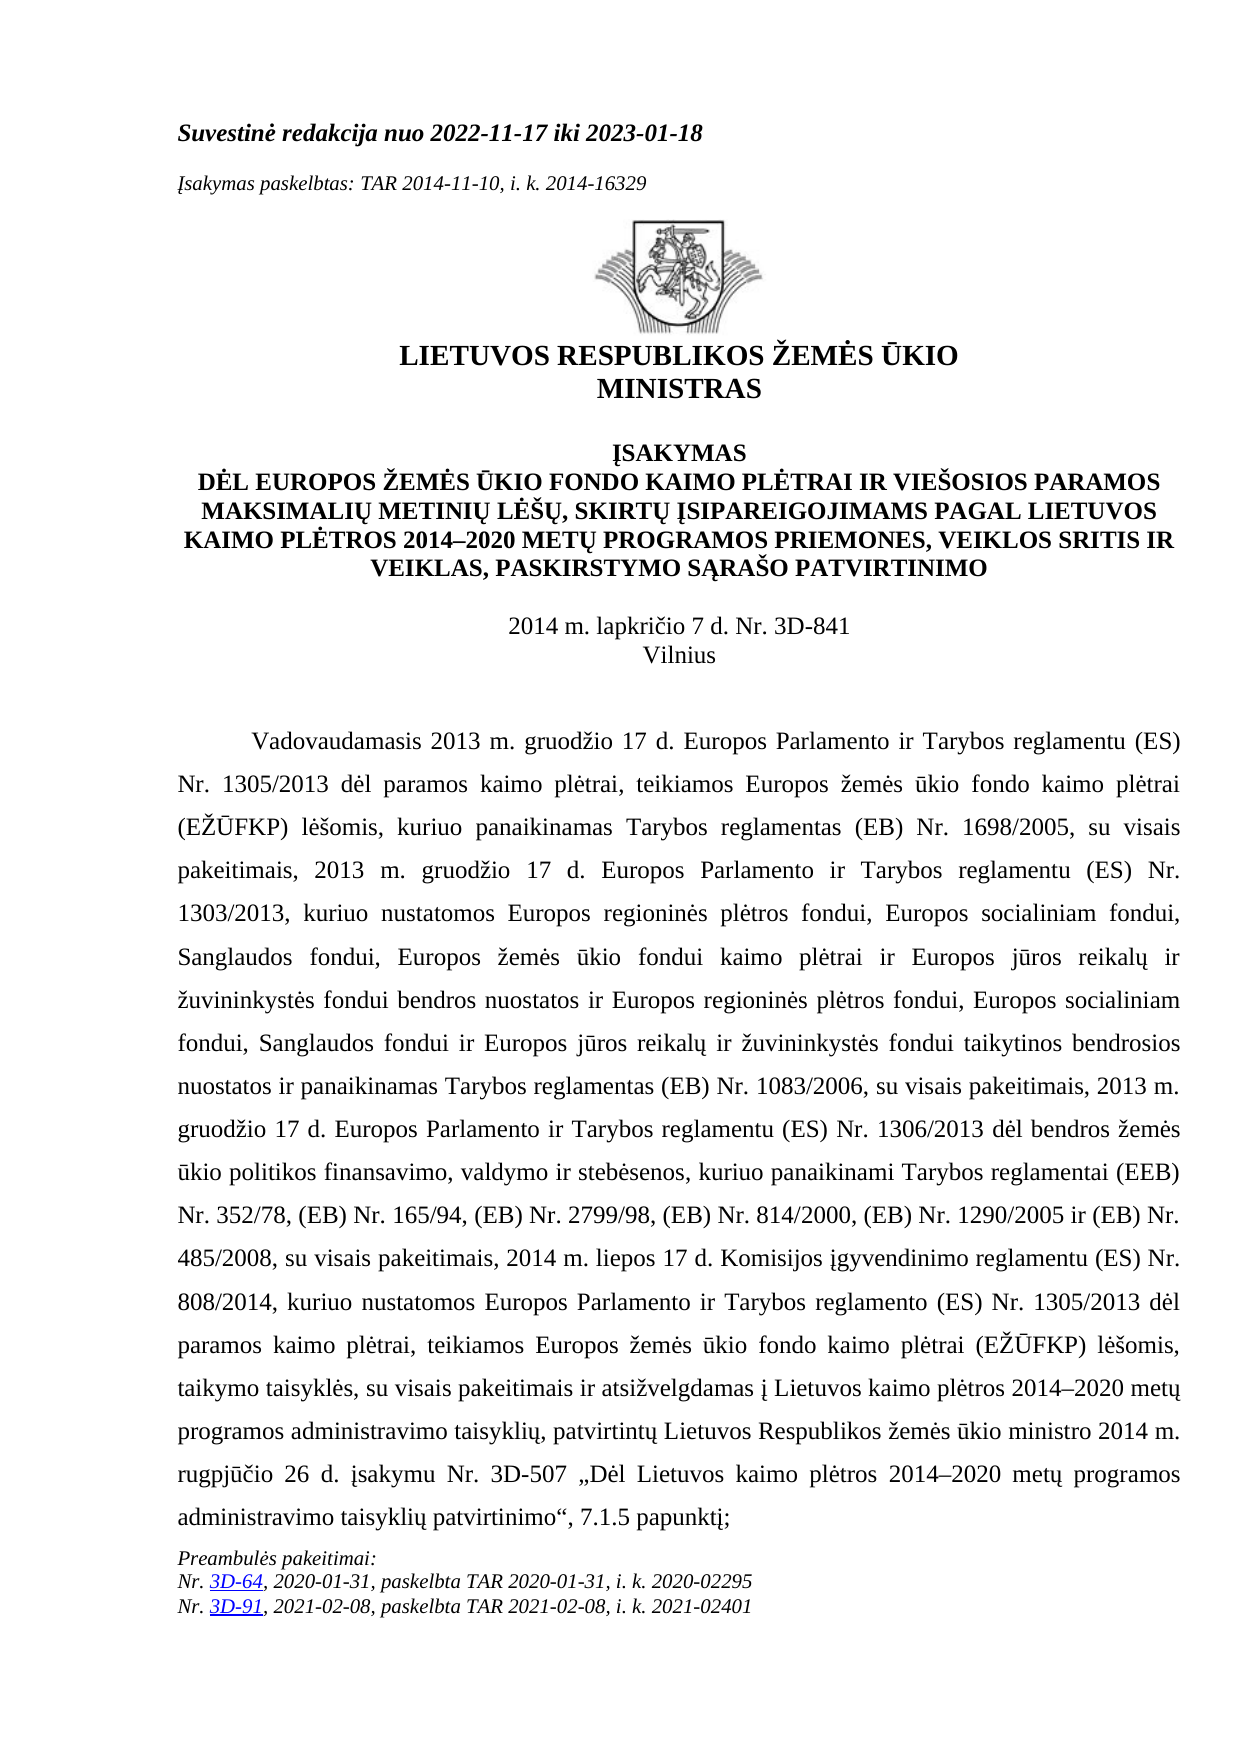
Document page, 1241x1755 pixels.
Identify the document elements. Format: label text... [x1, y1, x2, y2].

text MINISTRAS [177, 371, 1181, 405]
text 2014 m. lapkričio 7 d. Nr. 3D-841 [177, 611, 1181, 640]
text Nr. 3D-64, 2020-01-31, paskelbta TAR 2020-01-31, i. k. 2020-02295 [177, 1569, 1181, 1593]
text ĮSAKYMAS [177, 438, 1181, 467]
text DĖL EUROPOS ŽEMĖS ŪKIO FONDO KAIMO PLĖTRAI IR VIEŠOSIOS PARAMOS MAKSIMALIŲ METINIŲ LĖŠŲ, SKIRTŲ ĮSIPAREIGOJIMAMS PAGAL LIETUVOS KAIMO PLĖTROS 2014–2020 METŲ PROGRAMOS PRIEMONES, VEIKLOS SRITIS IR VEIKLAS, PASKIRSTYMO SĄRAŠO PATVIRTINIMO [177, 467, 1181, 582]
text Įsakymas paskelbtas: TAR 2014-11-10, i. k. 2014-16329 [177, 171, 1181, 195]
text Vilnius [177, 640, 1181, 668]
text LIETUVOS RESPUBLIKOS ŽEMĖS ŪKIO [177, 338, 1181, 371]
text Suvestinė redakcija nuo 2022-11-17 iki 2023-01-18 [177, 118, 1181, 147]
text Vadovaudamasis 2013 m. gruodžio 17 d. Europos Parlamento ir Tarybos reglamentu (ES) Nr. 1305/2013 dėl paramos kaimo plėtrai, teikiamos Europos žemės ūkio fondo kaimo plėtrai (EŽŪFKP) lėšomis, kuriuo panaikinamas Tarybos reglamentas (EB) Nr. 1698/2005, su visais pakeitimais, 2013 m. gruodžio 17 d. Europos Parlamento ir Tarybos reglamentu (ES) Nr. 1303/2013, kuriuo nustatomos Europos regioninės plėtros fondui, Europos socialiniam fondui, Sanglaudos fondui, Europos žemės ūkio fondui kaimo plėtrai ir Europos jūros reikalų ir žuvininkystės fondui bendros nuostatos ir Europos regioninės plėtros fondui, Europos socialiniam fondui, Sanglaudos fondui ir Europos jūros reikalų ir žuvininkystės fondui taikytinos bendrosios nuostatos ir panaikinamas Tarybos reglamentas (EB) Nr. 1083/2006, su visais pakeitimais, 2013 m. gruodžio 17 d. Europos Parlamento ir Tarybos reglamentu (ES) Nr. 1306/2013 dėl bendros žemės ūkio politikos finansavimo, valdymo ir stebėsenos, kuriuo panaikinami Tarybos reglamentai (EEB) Nr. 352/78, (EB) Nr. 165/94, (EB) Nr. 2799/98, (EB) Nr. 814/2000, (EB) Nr. 1290/2005 ir (EB) Nr. 485/2008, su visais pakeitimais, 2014 m. liepos 17 d. Komisijos įgyvendinimo reglamentu (ES) Nr. 808/2014, kuriuo nustatomos Europos Parlamento ir Tarybos reglamento (ES) Nr. 1305/2013 dėl paramos kaimo plėtrai, teikiamos Europos žemės ūkio fondo kaimo plėtrai (EŽŪFKP) lėšomis, taikymo taisyklės, su visais pakeitimais ir atsižvelgdamas į Lietuvos kaimo plėtros 2014–2020 metų programos administravimo taisyklių, patvirtintų Lietuvos Respublikos žemės ūkio ministro 2014 m. rugpjūčio 26 d. įsakymu Nr. 3D-507 „Dėl Lietuvos kaimo plėtros 2014–2020 metų programos administravimo taisyklių patvirtinimo“, 7.1.5 papunktį; [177, 726, 1181, 1531]
text Nr. 3D-91, 2021-02-08, paskelbta TAR 2021-02-08, i. k. 2021-02401 [177, 1593, 1181, 1618]
text Preambulės pakeitimai: [177, 1545, 1181, 1569]
